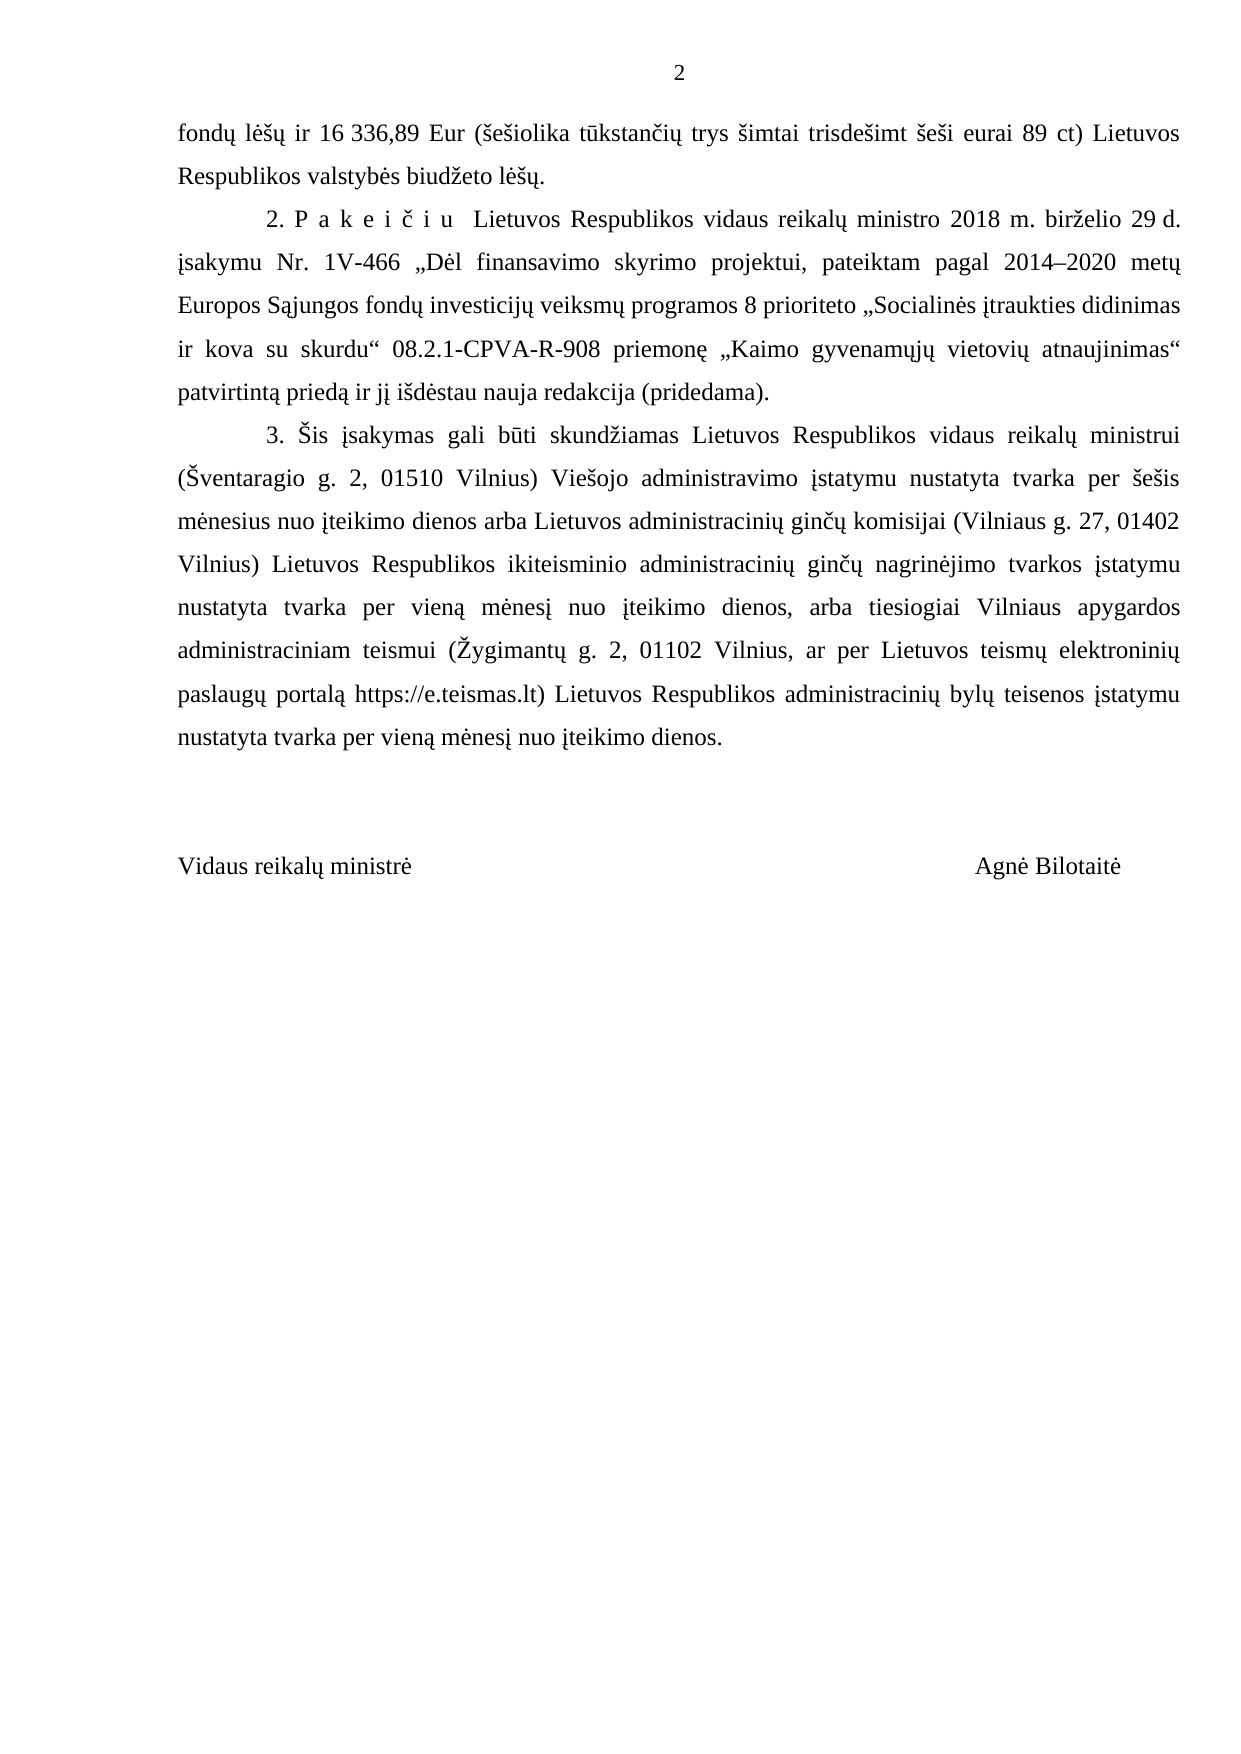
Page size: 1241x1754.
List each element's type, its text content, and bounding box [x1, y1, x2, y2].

text 3. Šis įsakymas gali būti skundžiamas Lietuvos Respublikos vidaus reikalų ministrui (Šventaragio g. 2, 01510 Vilnius) Viešojo administravimo įstatymu nustatyta tvarka per šešis mėnesius nuo įteikimo dienos arba Lietuvos administracinių ginčų komisijai (Vilniaus g. 27, 01402 Vilnius) Lietuvos Respublikos ikiteisminio administracinių ginčų nagrinėjimo tvarkos įstatymu nustatyta tvarka per vieną mėnesį nuo įteikimo dienos, arba tiesiogiai Vilniaus apygardos administraciniam teismui (Žygimantų g. 2, 01102 Vilnius, ar per Lietuvos teismų elektroninių paslaugų portalą https://e.teismas.lt) Lietuvos Respublikos administracinių bylų teisenos įstatymu nustatyta tvarka per vieną mėnesį nuo įteikimo dienos. [177, 420, 1181, 751]
text Vidaus reikalų ministrė Agnė Bilotaitė [177, 851, 1181, 880]
text fondų lėšų ir 16 336,89 Eur (šešiolika tūkstančių trys šimtai trisdešimt šeši eurai 89 ct) Lietuvos Respublikos valstybės biudžeto lėšų. [177, 118, 1181, 190]
text 2. Pakeičiu Lietuvos Respublikos vidaus reikalų ministro 2018 m. birželio 29 d. įsakymu Nr. 1V-466 „Dėl finansavimo skyrimo projektui, pateiktam pagal 2014–2020 metų Europos Sąjungos fondų investicijų veiksmų programos 8 prioriteto „Socialinės įtraukties didinimas ir kova su skurdu“ 08.2.1-CPVA-R-908 priemonę „Kaimo gyvenamųjų vietovių atnaujinimas“ patvirtintą priedą ir jį išdėstau nauja redakcija (pridedama). [177, 204, 1181, 406]
